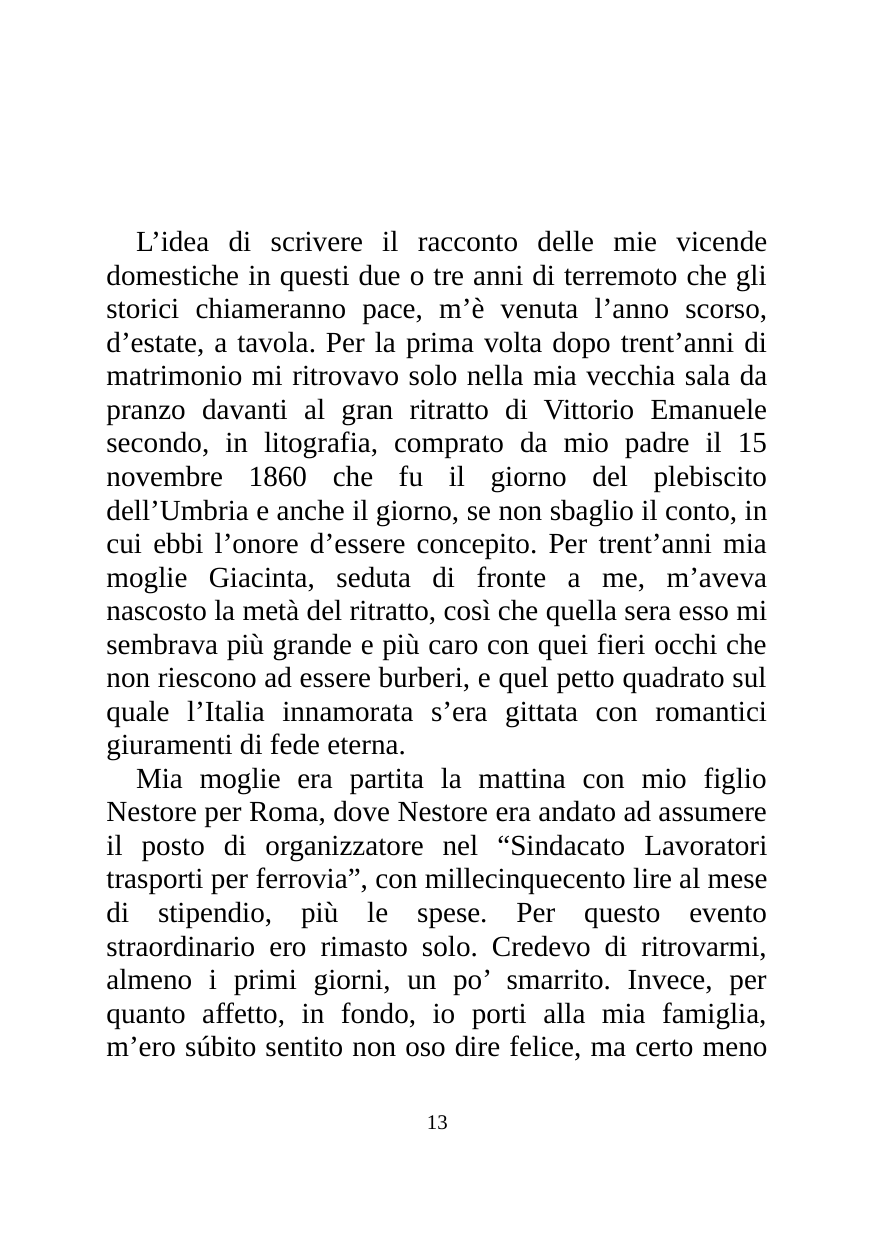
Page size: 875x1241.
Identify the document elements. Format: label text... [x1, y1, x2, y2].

text L’idea di scrivere il racconto delle mie vicende domestiche in questi due o tre anni di terremoto che gli storici chiameranno pace, m’è venuta l’anno scorso, d’estate, a tavola. Per la prima volta dopo trent’anni di matrimonio mi ritrovavo solo nella mia vecchia sala da pranzo davanti al gran ritratto di Vittorio Emanuele secondo, in litografia, comprato da mio padre il 15 novembre 1860 che fu il giorno del plebiscito dell’Umbria e anche il giorno, se non sbaglio il conto, in cui ebbi l’onore d’essere concepito. Per trent’anni mia moglie Giacinta, seduta di fronte a me, m’aveva nascosto la metà del ritratto, così che quella sera esso mi sembrava più grande e più caro con quei fieri occhi che non riescono ad essere burberi, e quel petto quadrato sul quale l’Italia innamorata s’era gittata con romantici giuramenti di fede eterna. [106, 224, 768, 761]
text Mia moglie era partita la mattina con mio figlio Nestore per Roma, dove Nestore era andato ad assumere il posto di organizzatore nel “Sindacato Lavoratori trasporti per ferrovia”, con millecinquecento lire al mese di stipendio, più le spese. Per questo evento straordinario ero rimasto solo. Credevo di ritrovarmi, almeno i primi giorni, un po’ smarrito. Invece, per quanto affetto, in fondo, io porti alla mia famiglia, m’ero súbito sentito non oso dire felice, ma certo meno [106, 761, 768, 1063]
